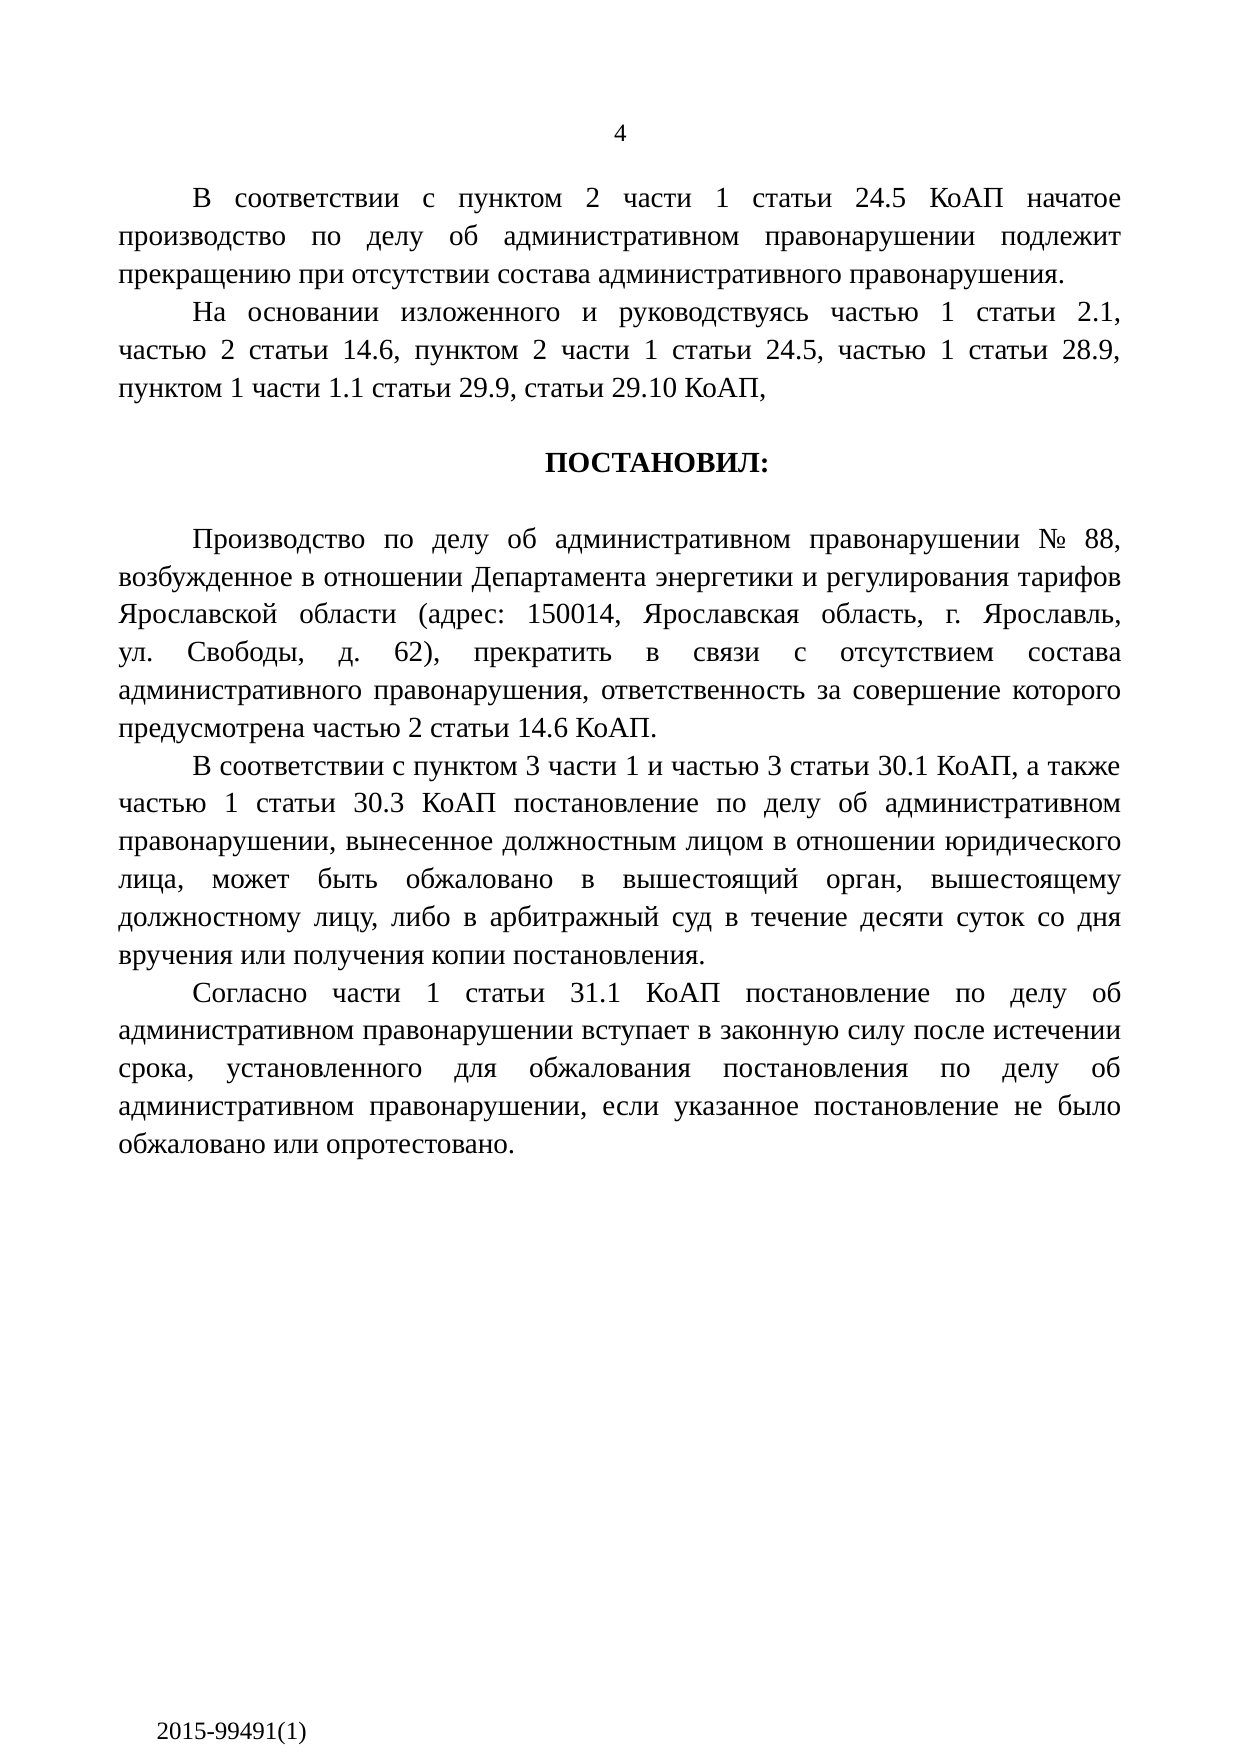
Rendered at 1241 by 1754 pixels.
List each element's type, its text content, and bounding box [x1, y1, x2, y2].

text ПОСТАНОВИЛ: [118, 441, 1122, 479]
text На основании изложенного и руководствуясь частью 1 статьи 2.1, частью 2 статьи 14.6, пунктом 2 части 1 статьи 24.5, частью 1 статьи 28.9, пунктом 1 части 1.1 статьи 29.9, статьи 29.10 КоАП, [118, 290, 1122, 403]
text Согласно части 1 статьи 31.1 КоАП постановление по делу об административном правонарушении вступает в законную силу после истечении срока, установленного для обжалования постановления по делу об административном правонарушении, если указанное постановление не было обжаловано или опротестовано. [118, 970, 1122, 1159]
text В соответствии с пунктом 3 части 1 и частью 3 статьи 30.1 КоАП, а также частью 1 статьи 30.3 КоАП постановление по делу об административном правонарушении, вынесенное должностным лицом в отношении юридического лица, может быть обжаловано в вышестоящий орган, вышестоящему должностному лицу, либо в арбитражный суд в течение десяти суток со дня вручения или получения копии постановления. [118, 743, 1122, 970]
text В соответствии с пунктом 2 части 1 статьи 24.5 КоАП начатое производство по делу об административном правонарушении подлежит прекращению при отсутствии состава административного правонарушения. [118, 176, 1122, 290]
text Производство по делу об административном правонарушении № 88, возбужденное в отношении Департамента энергетики и регулирования тарифов Ярославской области (адрес: 150014, Ярославская область, г. Ярославль, ул. Свободы, д. 62), прекратить в связи с отсутствием состава административного правонарушения, ответственность за совершение которого предусмотрена частью 2 статьи 14.6 КоАП. [118, 517, 1122, 743]
